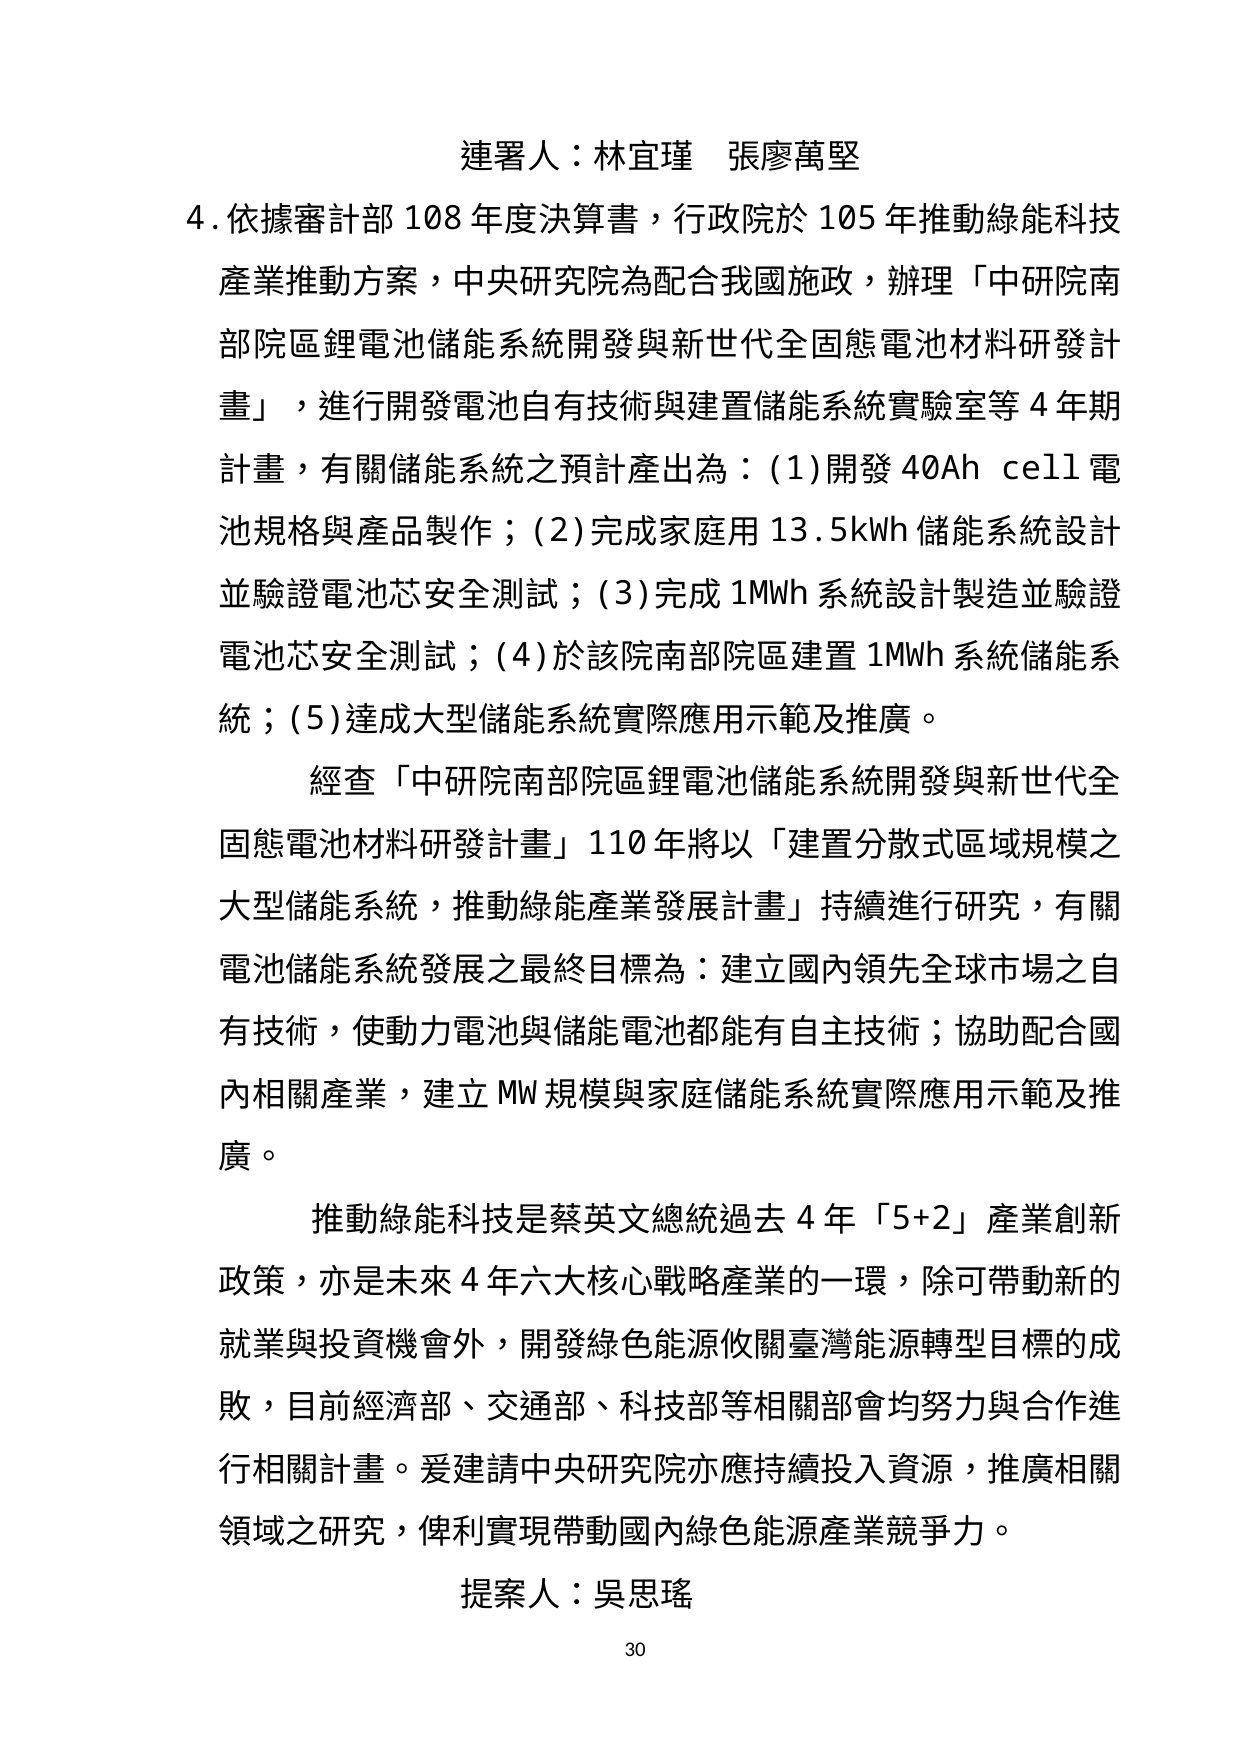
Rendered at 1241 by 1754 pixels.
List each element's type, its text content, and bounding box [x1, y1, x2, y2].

text 提案人：吳思瑤 [460, 1550, 1122, 1612]
text 連署人：林宜瑾 張廖萬堅 [460, 112, 1122, 175]
text 推動綠能科技是蔡英文總統過去4年「5+2」產業創新政策，亦是未來4年六大核心戰略產業的一環，除可帶動新的就業與投資機會外，開發綠色能源攸關臺灣能源轉型目標的成敗，目前經濟部、交通部、科技部等相關部會均努力與合作進行相關計畫。爰建請中央研究院亦應持續投入資源，推廣相關領域之研究，俾利實現帶動國內綠色能源產業競爭力。 [185, 1175, 1122, 1550]
text 4.依據審計部108年度決算書，行政院於105年推動綠能科技產業推動方案，中央研究院為配合我國施政，辦理「中研院南部院區鋰電池儲能系統開發與新世代全固態電池材料研發計畫」，進行開發電池自有技術與建置儲能系統實驗室等4年期計畫，有關儲能系統之預計產出為：(1)開發40Ah cell電池規格與產品製作；(2)完成家庭用13.5kWh儲能系統設計並驗證電池芯安全測試；(3)完成1MWh系統設計製造並驗證電池芯安全測試；(4)於該院南部院區建置1MWh系統儲能系統；(5)達成大型儲能系統實際應用示範及推廣。 [185, 175, 1122, 737]
text 經查「中研院南部院區鋰電池儲能系統開發與新世代全固態電池材料研發計畫」110年將以「建置分散式區域規模之大型儲能系統，推動綠能產業發展計畫」持續進行研究，有關電池儲能系統發展之最終目標為：建立國內領先全球市場之自有技術，使動力電池與儲能電池都能有自主技術；協助配合國內相關產業，建立MW規模與家庭儲能系統實際應用示範及推廣。 [185, 737, 1122, 1175]
